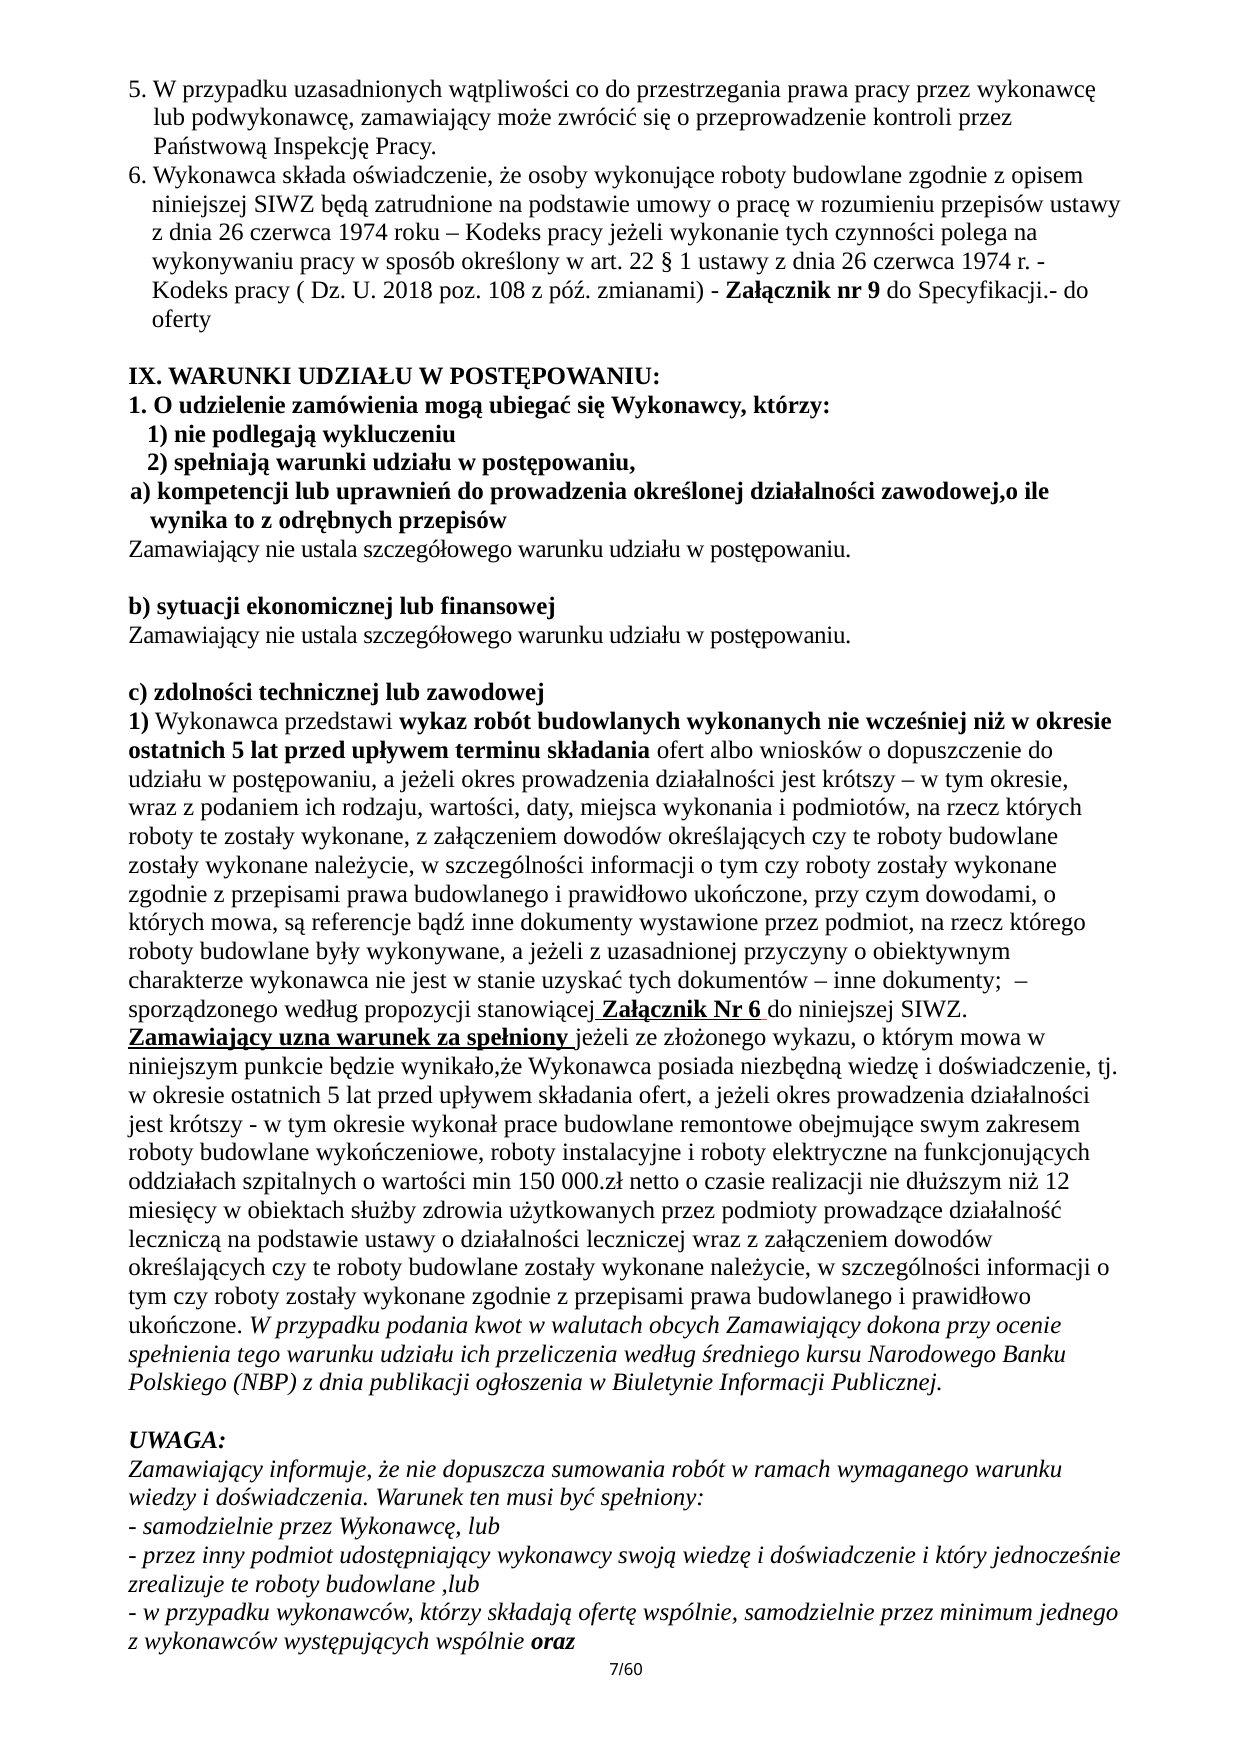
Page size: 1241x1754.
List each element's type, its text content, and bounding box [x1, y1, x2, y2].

text - przez inny podmiot udostępniający wykonawcy swoją wiedzę i doświadczenie i który jednocześnie zrealizuje te roboty budowlane ,lub [128, 1540, 1123, 1597]
text 6. Wykonawca składa oświadczenie, że osoby wykonujące roboty budowlane zgodnie z opisem niniejszej SIWZ będą zatrudnione na podstawie umowy o pracę w rozumieniu przepisów ustawy z dnia 26 czerwca 1974 roku – Kodeks pracy jeżeli wykonanie tych czynności polega na wykonywaniu pracy w sposób określony w art. 22 § 1 ustawy z dnia 26 czerwca 1974 r. - Kodeks pracy ( Dz. U. 2018 poz. 108 z póź. zmianami) - Załącznik nr 9 do Specyfikacji.- do oferty [128, 160, 1123, 332]
text w okresie ostatnich 5 lat przed upływem składania ofert, a jeżeli okres prowadzenia działalności jest krótszy - w tym okresie wykonał prace budowlane remontowe obejmujące swym zakresem roboty budowlane wykończeniowe, roboty instalacyjne i roboty elektryczne na funkcjonujących oddziałach szpitalnych o wartości min 150 000.zł netto o czasie realizacji nie dłuższym niż 12 miesięcy w obiektach służby zdrowia użytkowanych przez podmioty prowadzące działalność leczniczą na podstawie ustawy o działalności leczniczej wraz z załączeniem dowodów określających czy te roboty budowlane zostały wykonane należycie, w szczególności informacji o tym czy roboty zostały wykonane zgodnie z przepisami prawa budowlanego i prawidłowo ukończone. W przypadku podania kwot w walutach obcych Zamawiający dokona przy ocenie spełnienia tego warunku udziału ich przeliczenia według średniego kursu Narodowego Banku Polskiego (NBP) z dnia publikacji ogłoszenia w Biuletynie Informacji Publicznej. [128, 1080, 1123, 1396]
text 5. W przypadku uzasadnionych wątpliwości co do przestrzegania prawa pracy przez wykonawcę lub podwykonawcę, zamawiający może zwrócić się o przeprowadzenie kontroli przez Państwową Inspekcję Pracy. [128, 74, 1123, 160]
text - samodzielnie przez Wykonawcę, lub [128, 1511, 1123, 1540]
text 2) spełniają warunki udziału w postępowaniu, [147, 447, 1123, 476]
text Zamawiający uzna warunek za spełniony jeżeli ze złożonego wykazu, o którym mowa w niniejszym punkcie będzie wynikało,że Wykonawca posiada niezbędną wiedzę i doświadczenie, tj. [128, 1022, 1123, 1080]
text Zamawiający nie ustala szczegółowego warunku udziału w postępowaniu. [128, 620, 1123, 649]
text a) kompetencji lub uprawnień do prowadzenia określonej działalności zawodowej,o ile wynika to z odrębnych przepisów [130, 476, 1123, 534]
text Zamawiający informuje, że nie dopuszcza sumowania robót w ramach wymaganego warunku wiedzy i doświadczenia. Warunek ten musi być spełniony: [128, 1454, 1123, 1511]
text - w przypadku wykonawców, którzy składają ofertę wspólnie, samodzielnie przez minimum jednego z wykonawców występujących wspólnie oraz [128, 1597, 1123, 1655]
text UWAGA: [128, 1425, 1123, 1454]
text 1) nie podlegają wykluczeniu [147, 419, 1123, 447]
text Zamawiający nie ustala szczegółowego warunku udziału w postępowaniu. [128, 534, 1123, 562]
text b) sytuacji ekonomicznej lub finansowej [128, 591, 1123, 620]
text 1. O udzielenie zamówienia mogą ubiegać się Wykonawcy, którzy: [128, 390, 1123, 419]
text c) zdolności technicznej lub zawodowej [128, 677, 1123, 706]
text IX. WARUNKI UDZIAŁU W POSTĘPOWANIU: [128, 361, 1123, 390]
text 1) Wykonawca przedstawi wykaz robót budowlanych wykonanych nie wcześniej niż w okresie ostatnich 5 lat przed upływem terminu składania ofert albo wniosków o dopuszczenie do udziału w postępowaniu, a jeżeli okres prowadzenia działalności jest krótszy – w tym okresie, wraz z podaniem ich rodzaju, wartości, daty, miejsca wykonania i podmiotów, na rzecz których roboty te zostały wykonane, z załączeniem dowodów określających czy te roboty budowlane zostały wykonane należycie, w szczególności informacji o tym czy roboty zostały wykonane zgodnie z przepisami prawa budowlanego i prawidłowo ukończone, przy czym dowodami, o których mowa, są referencje bądź inne dokumenty wystawione przez podmiot, na rzecz którego roboty budowlane były wykonywane, a jeżeli z uzasadnionej przyczyny o obiektywnym charakterze wykonawca nie jest w stanie uzyskać tych dokumentów – inne dokumenty; – sporządzonego według propozycji stanowiącej Załącznik Nr 6 do niniejszej SIWZ. [128, 706, 1123, 1022]
